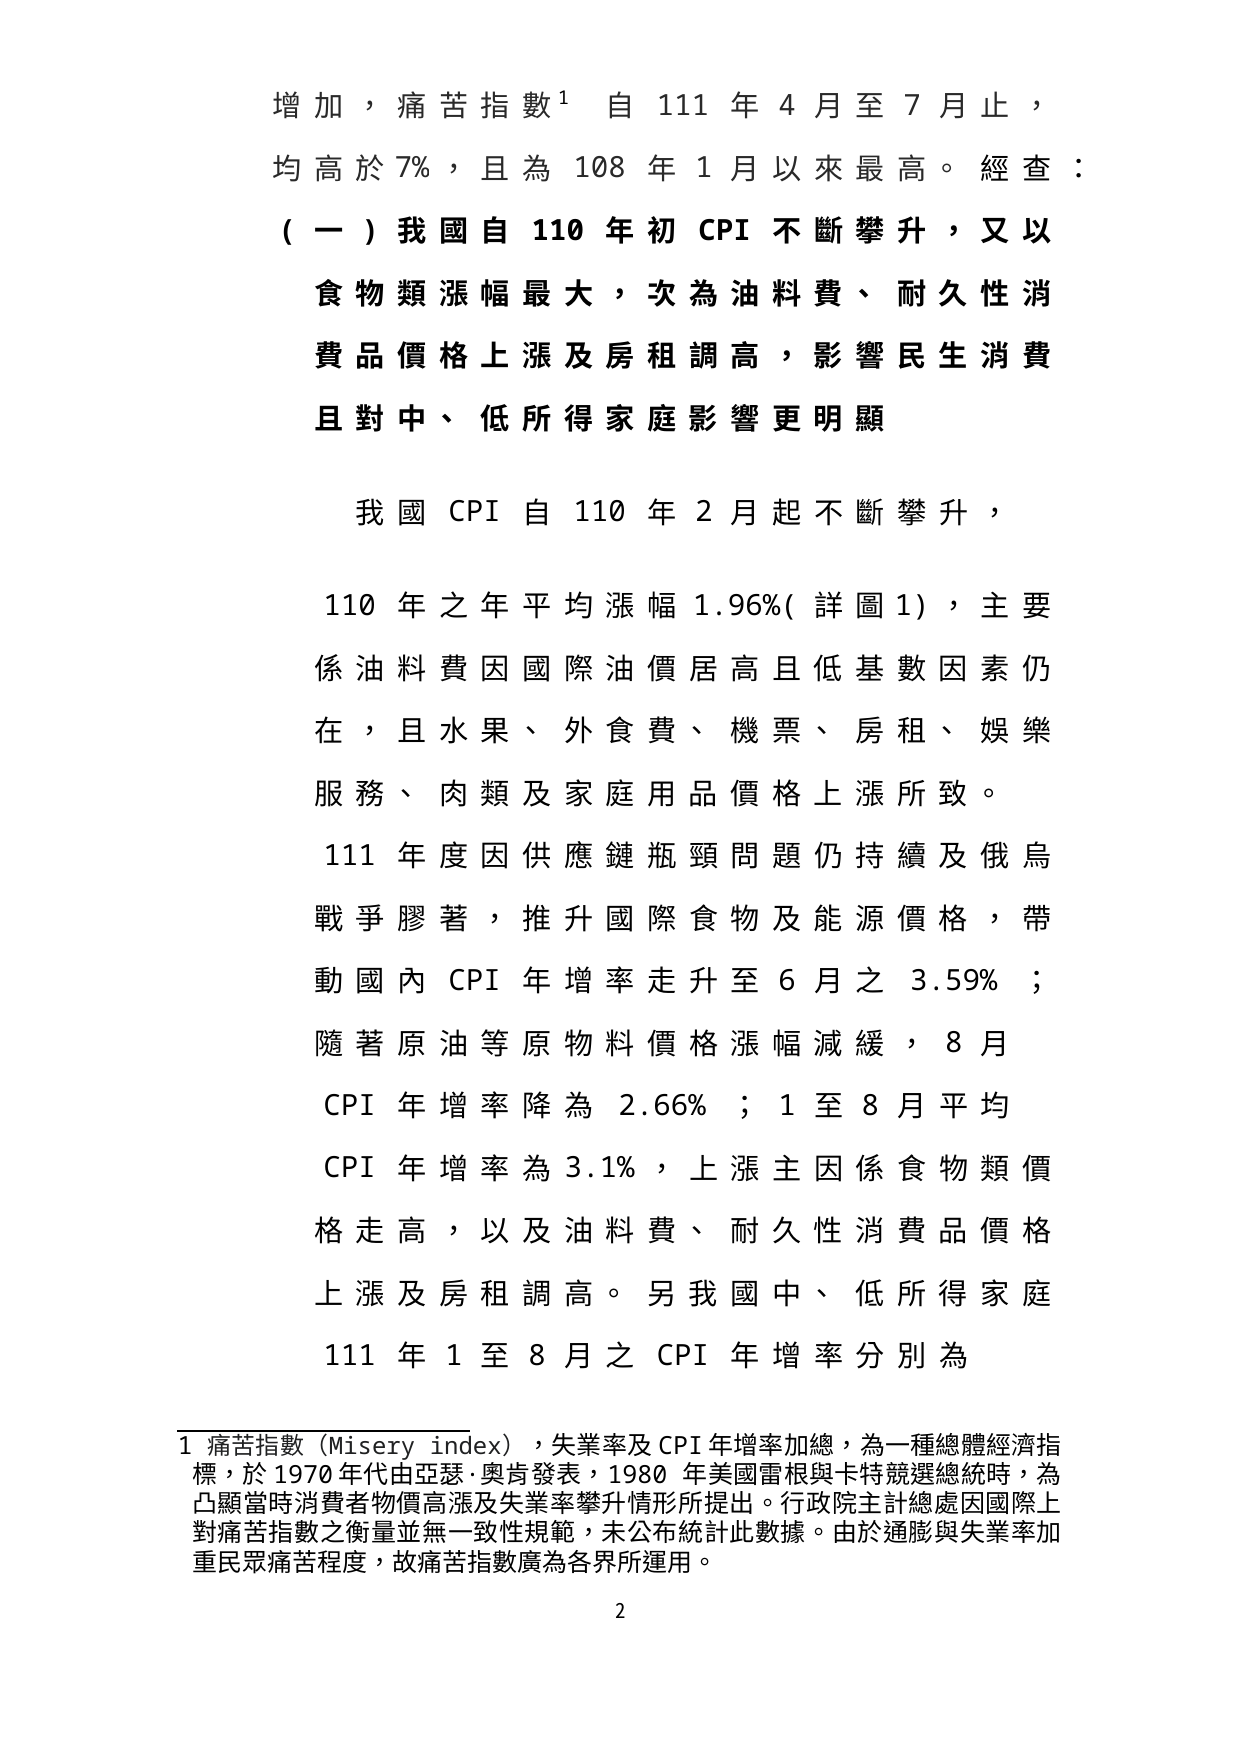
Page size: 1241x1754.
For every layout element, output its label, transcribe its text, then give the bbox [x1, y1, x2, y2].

text (一)我國自110年初CPI不斷攀升，又以食物類漲幅最大，次為油料費、耐久性消費品價格上漲及房租調高，影響民生消費且對中、低所得家庭影響更明顯 [242, 187, 1058, 437]
text 勞動部及所屬112年度預算案編列歲出1,999億9,455萬2千元，較111年度預算數增加191億831萬3千元（增幅10.56%）。受俄烏戰爭延續、嚴重特殊傳染性肺炎(下稱COVID-19)疫情反覆、供應鏈斷鏈等國際情勢，全球經濟面臨多重挑戰，我國因消費者物價指數(CPI)年增率及失業率增加，痛苦指數自111年4月至7月止，均高於7%，且為108年1月以來最高。經查： [242, 0, 1058, 187]
text 我國CPI自110年2月起不斷攀升，110年之年平均漲幅1.96%(詳圖1)，主要係油料費因國際油價居高且低基數因素仍在，且水果、外食費、機票、房租、娛樂服務、肉類及家庭用品價格上漲所致。111年度因供應鏈瓶頸問題仍持續及俄烏戰爭膠著，推升國際食物及能源價格，帶動國內CPI年增率走升至6月之3.59%；隨著原油等原物料價格漲幅減緩，8月CPI年增率降為2.66%；1至8月平均CPI年增率為3.1%，上漲主因係食物類價格走高，以及油料費、耐久性消費品價格上漲及房租調高。另我國中、低所得家庭111年1至8月之CPI年增率分別為 [271, 437, 1058, 1375]
text 痛苦指數（Misery index），失業率及CPI年增率加總，為一種總體經濟指標，於1970年代由亞瑟·奧肯發表，1980 年美國雷根與卡特競選總統時，為凸顯當時消費者物價高漲及失業率攀升情形所提出。行政院主計總處因國際上對痛苦指數之衡量並無一致性規範，未公布統計此數據。由於通膨與失業率加重民眾痛苦程度，故痛苦指數廣為各界所運用。 [177, 1431, 1063, 1577]
